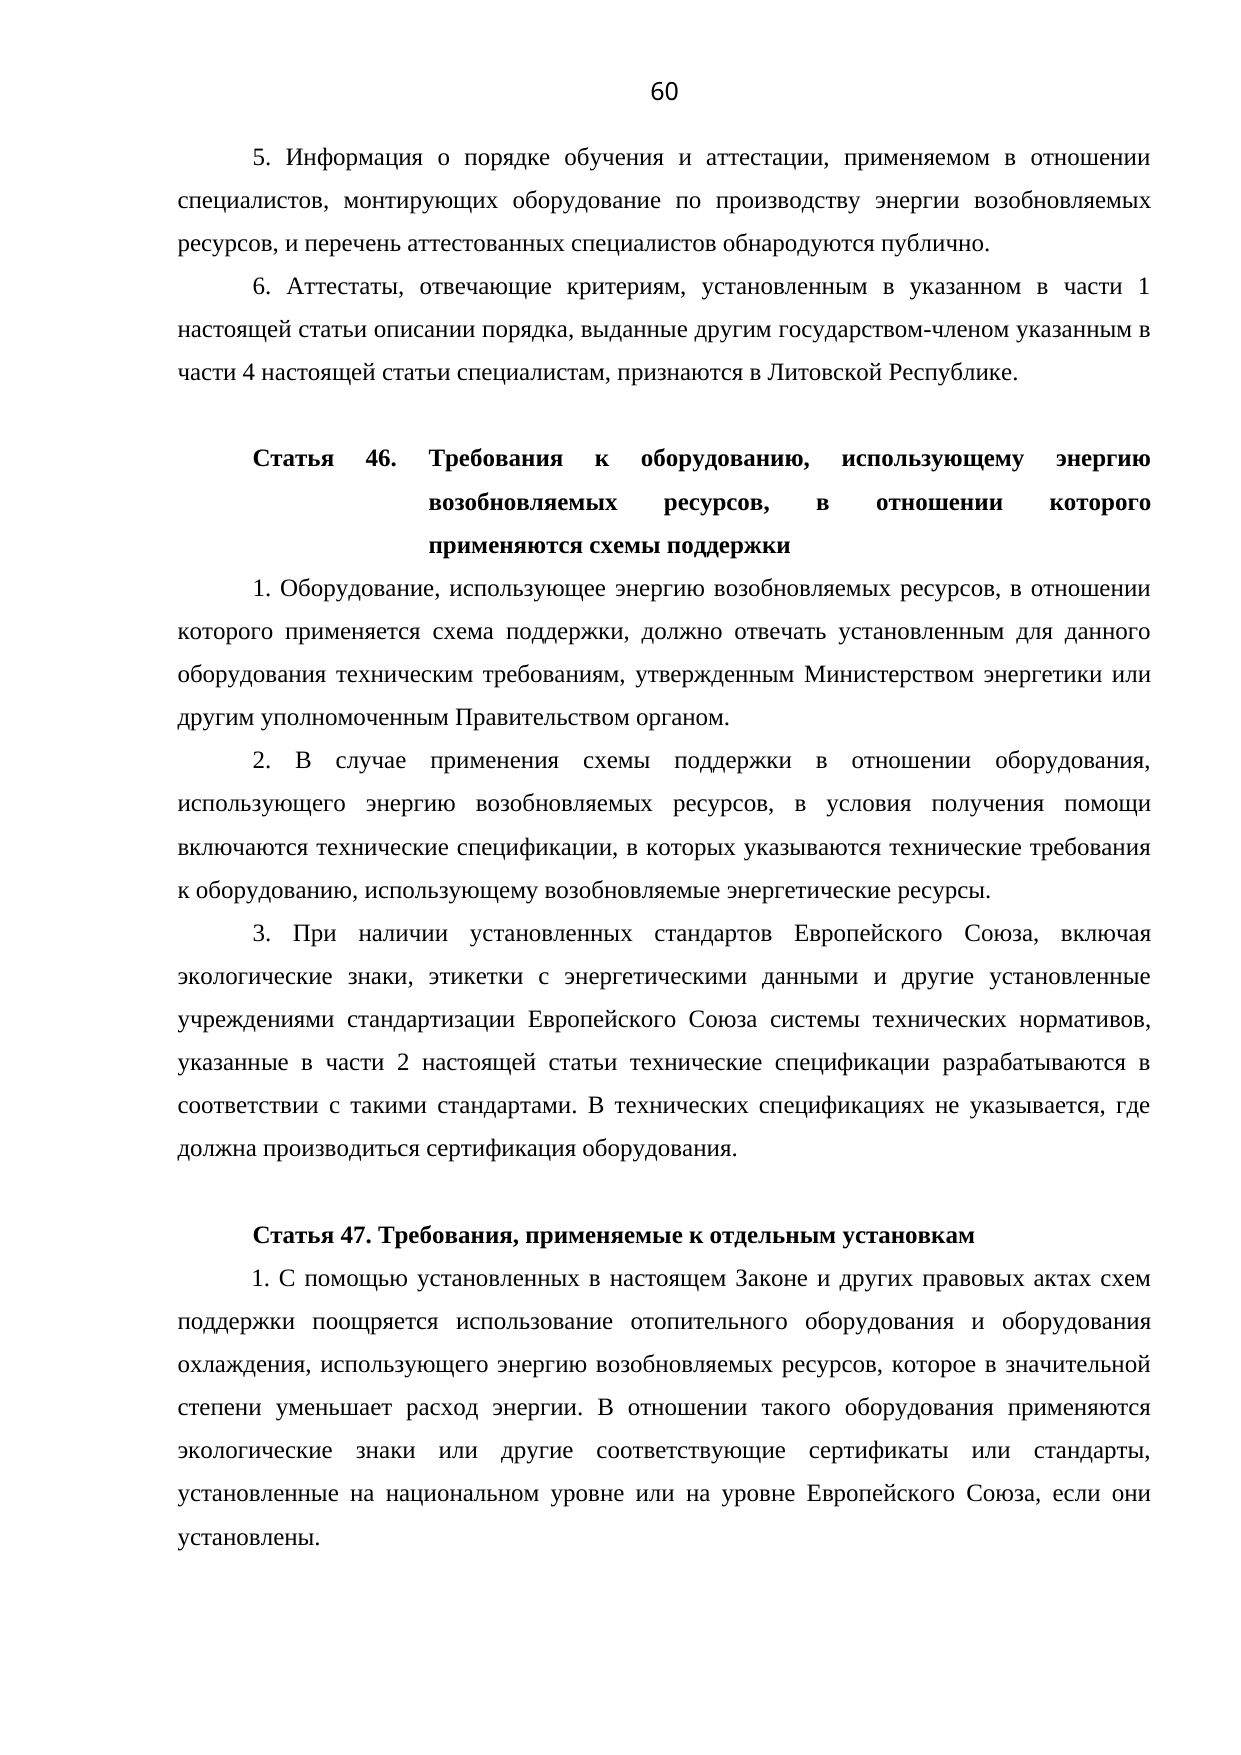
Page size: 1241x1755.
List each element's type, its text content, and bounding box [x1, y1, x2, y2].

text Статья 47. Требования, применяемые к отдельным установкам [177, 1220, 1152, 1248]
text Статья 46. Требования к оборудованию, использующему энергию возобновляемых ресурсов, в отношении которого применяются схемы поддержки [252, 443, 1152, 558]
text 3. При наличии установленных стандартов Европейского Союза, включая экологические знаки, этикетки с энергетическими данными и другие установленные учреждениями стандартизации Европейского Союза системы технических нормативов, указанные в части 2 настоящей статьи технические спецификации разрабатываются в соответствии с такими стандартами. В технических спецификациях не указывается, где должна производиться сертификация оборудования. [177, 918, 1152, 1162]
text 5. Информация о порядке обучения и аттестации, применяемом в отношении специалистов, монтирующих оборудование по производству энергии возобновляемых ресурсов, и перечень аттестованных специалистов обнародуются публично. [177, 142, 1152, 257]
text 6. Аттестаты, отвечающие критериям, установленным в указанном в части 1 настоящей статьи описании порядка, выданные другим государством-членом указанным в части 4 настоящей статьи специалистам, признаются в Литовской Республике. [177, 271, 1152, 386]
text 2. В случае применения схемы поддержки в отношении оборудования, использующего энергию возобновляемых ресурсов, в условия получения помощи включаются технические спецификации, в которых указываются технические требования к оборудованию, использующему возобновляемые энергетические ресурсы. [177, 745, 1152, 903]
text 1. С помощью установленных в настоящем Законе и других правовых актах схем поддержки поощряется использование отопительного оборудования и оборудования охлаждения, использующего энергию возобновляемых ресурсов, которое в значительной степени уменьшает расход энергии. В отношении такого оборудования применяются экологические знаки или другие соответствующие сертификаты или стандарты, установленные на национальном уровне или на уровне Европейского Союза, если они установлены. [177, 1263, 1152, 1550]
text 1. Оборудование, использующее энергию возобновляемых ресурсов, в отношении которого применяется схема поддержки, должно отвечать установленным для данного оборудования техническим требованиям, утвержденным Министерством энергетики или другим уполномоченным Правительством органом. [177, 573, 1152, 731]
